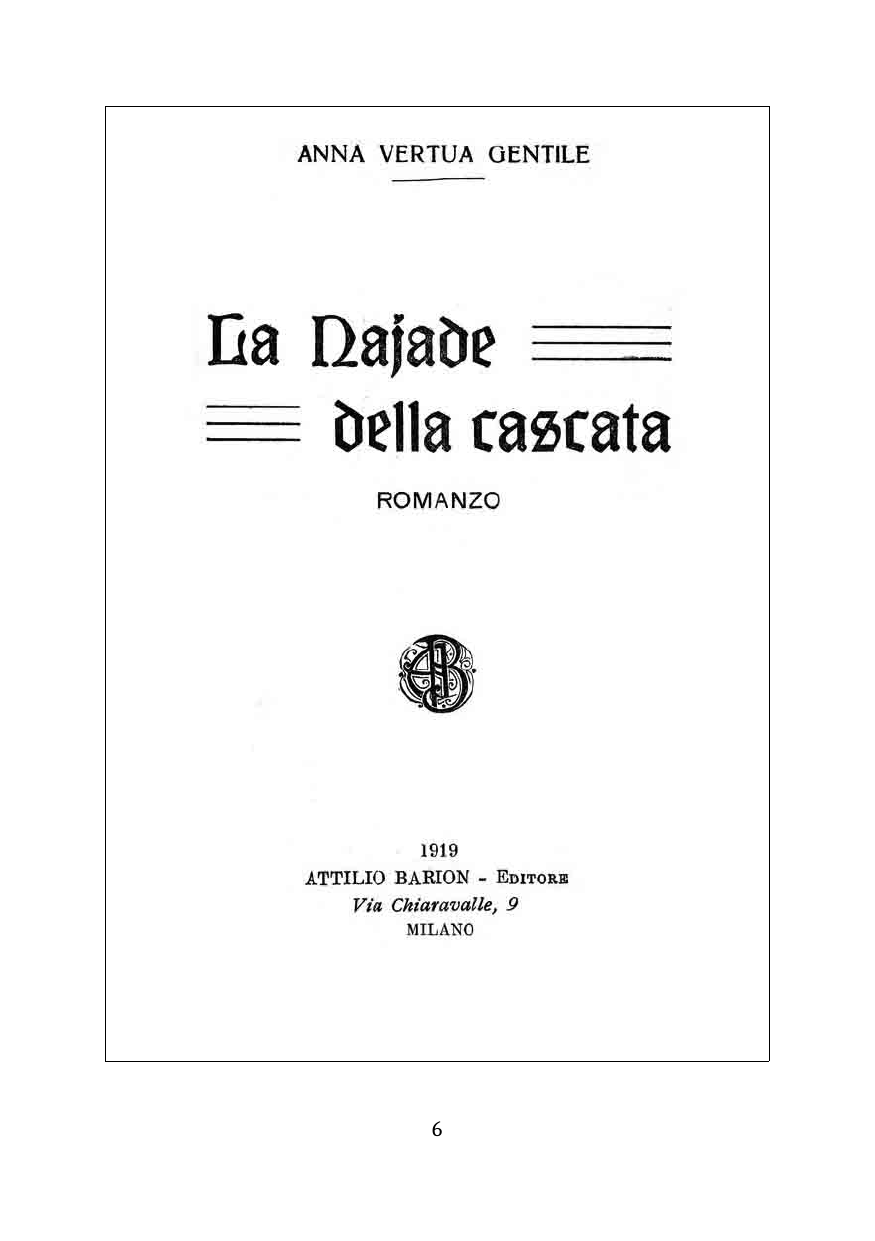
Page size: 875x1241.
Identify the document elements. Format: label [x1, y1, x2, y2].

picture [128, 130, 746, 997]
